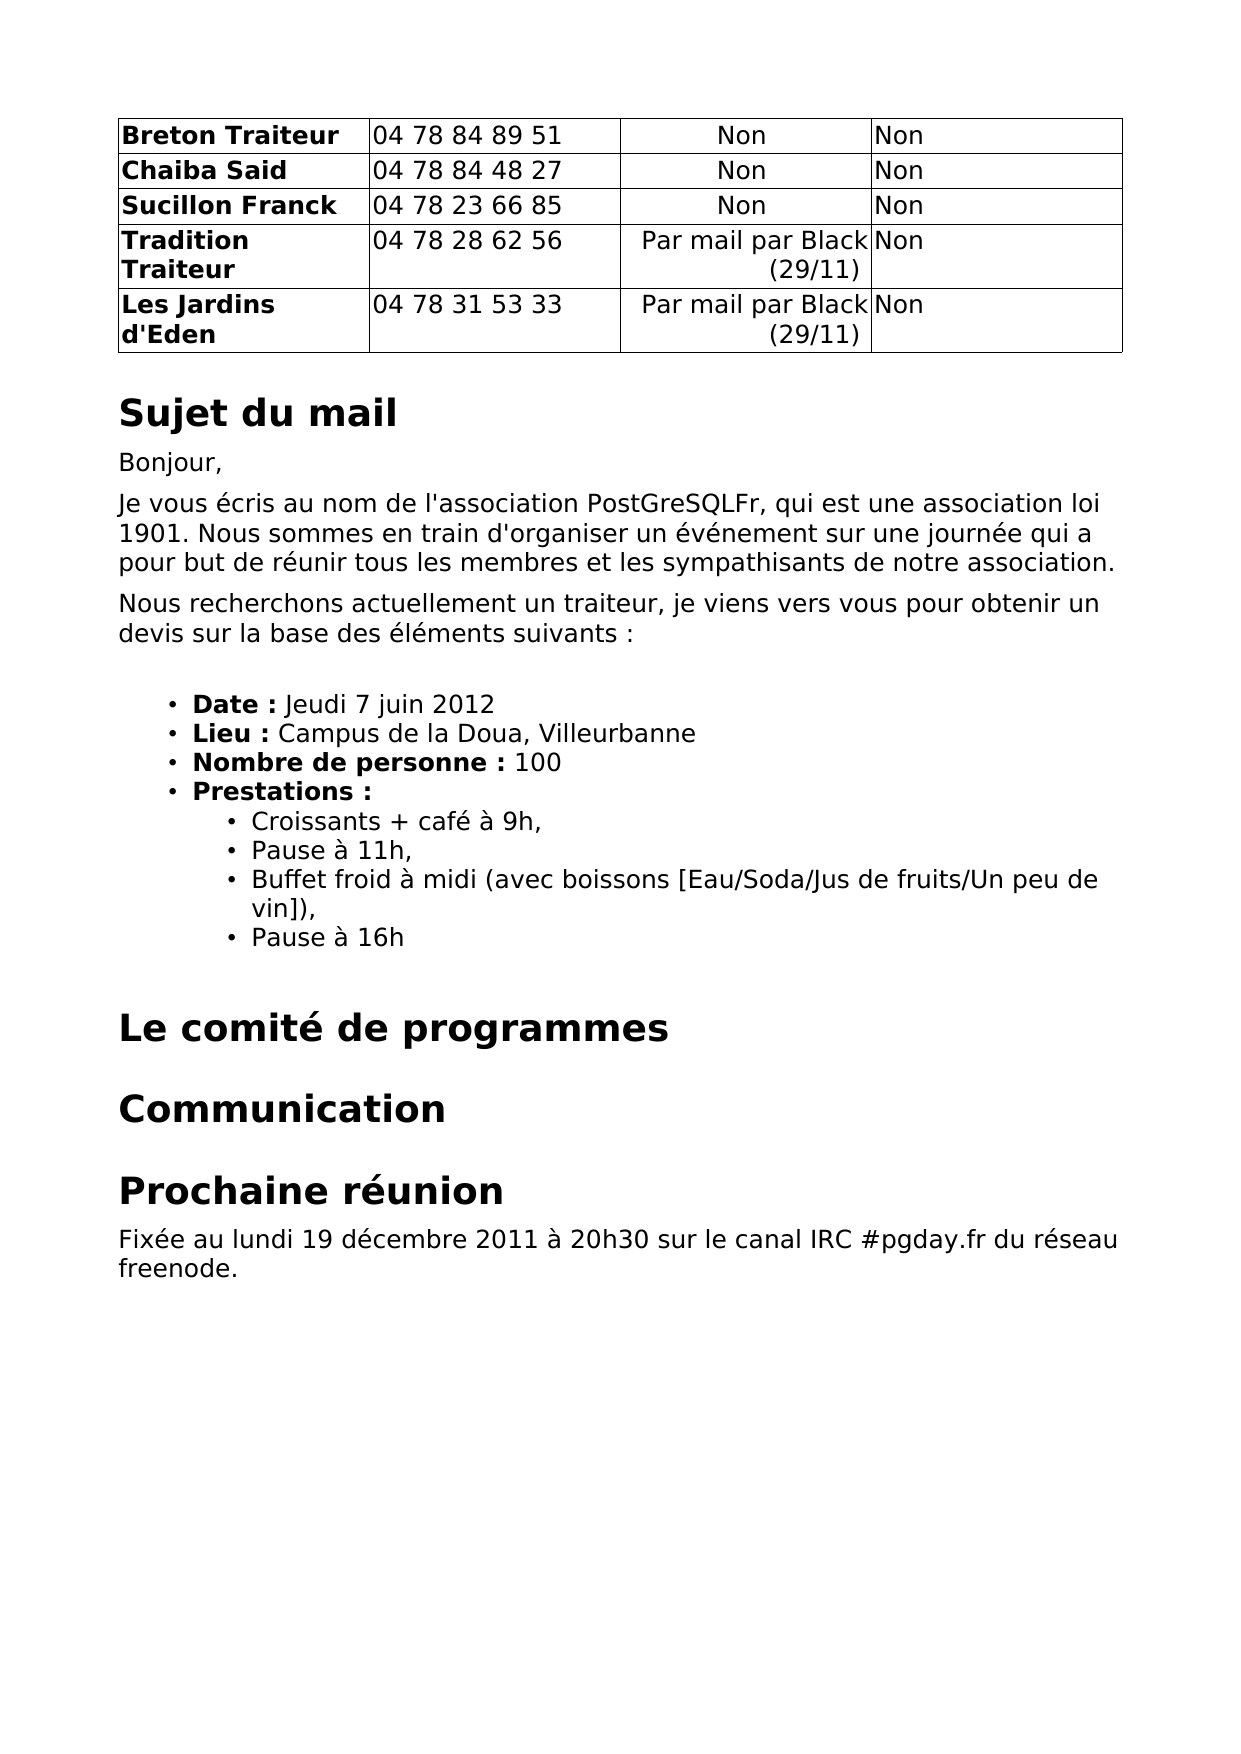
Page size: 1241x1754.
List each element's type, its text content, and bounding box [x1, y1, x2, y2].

table_cell Par mail par Black (29/11) [621, 225, 871, 288]
subtitle Sujet du mail [118, 392, 1122, 436]
table_cell 04 78 23 66 85 [370, 189, 620, 223]
text Nous recherchons actuellement un traiteur, je viens vers vous pour obtenir un devis sur la base des éléments suivants : [118, 590, 1122, 648]
text Bonjour, [118, 448, 1122, 477]
subtitle Le comité de programmes [118, 1007, 1122, 1051]
text Fixée au lundi 19 décembre 2011 à 20h30 sur le canal IRC #pgday.fr du réseau freenode. [118, 1225, 1122, 1284]
table_cell Non [621, 119, 871, 153]
table_cell Non [872, 225, 1122, 288]
list Prestations : [177, 777, 1122, 807]
table_cell Sucillon Franck [119, 189, 369, 223]
list Pause à 16h [236, 923, 1122, 952]
list Lieu : Campus de la Doua, Villeurbanne [177, 719, 1122, 748]
table_cell Non [621, 189, 871, 223]
subtitle Communication [118, 1088, 1122, 1132]
table_cell 04 78 84 48 27 [370, 154, 620, 188]
table_cell Non [872, 289, 1122, 352]
table_cell Tradition Traiteur [119, 225, 369, 288]
table_cell Par mail par Black (29/11) [621, 289, 871, 352]
list Date : Jeudi 7 juin 2012 [177, 690, 1122, 719]
list Buffet froid à midi (avec boissons [Eau/Soda/Jus de fruits/Un peu de vin]), [236, 865, 1122, 923]
table_cell Non [872, 154, 1122, 188]
table_cell Les Jardins d'Eden [119, 289, 369, 352]
table_cell 04 78 84 89 51 [370, 119, 620, 153]
list Pause à 11h, [236, 836, 1122, 865]
table_cell Non [621, 154, 871, 188]
subtitle Prochaine réunion [118, 1169, 1122, 1213]
list Nombre de personne : 100 [177, 748, 1122, 777]
text Je vous écris au nom de l'association PostGreSQLFr, qui est une association loi 1901. Nous sommes en train d'organiser un événement sur une journée qui a pour but de réunir tous les membres et les sympathisants de notre association. [118, 490, 1122, 577]
table_cell Non [872, 119, 1122, 153]
table_cell Chaiba Said [119, 154, 369, 188]
table_cell Non [872, 189, 1122, 223]
table_cell 04 78 28 62 56 [370, 225, 620, 288]
table_cell Breton Traiteur [119, 119, 369, 153]
list Croissants + café à 9h, [236, 807, 1122, 836]
table_cell 04 78 31 53 33 [370, 289, 620, 352]
